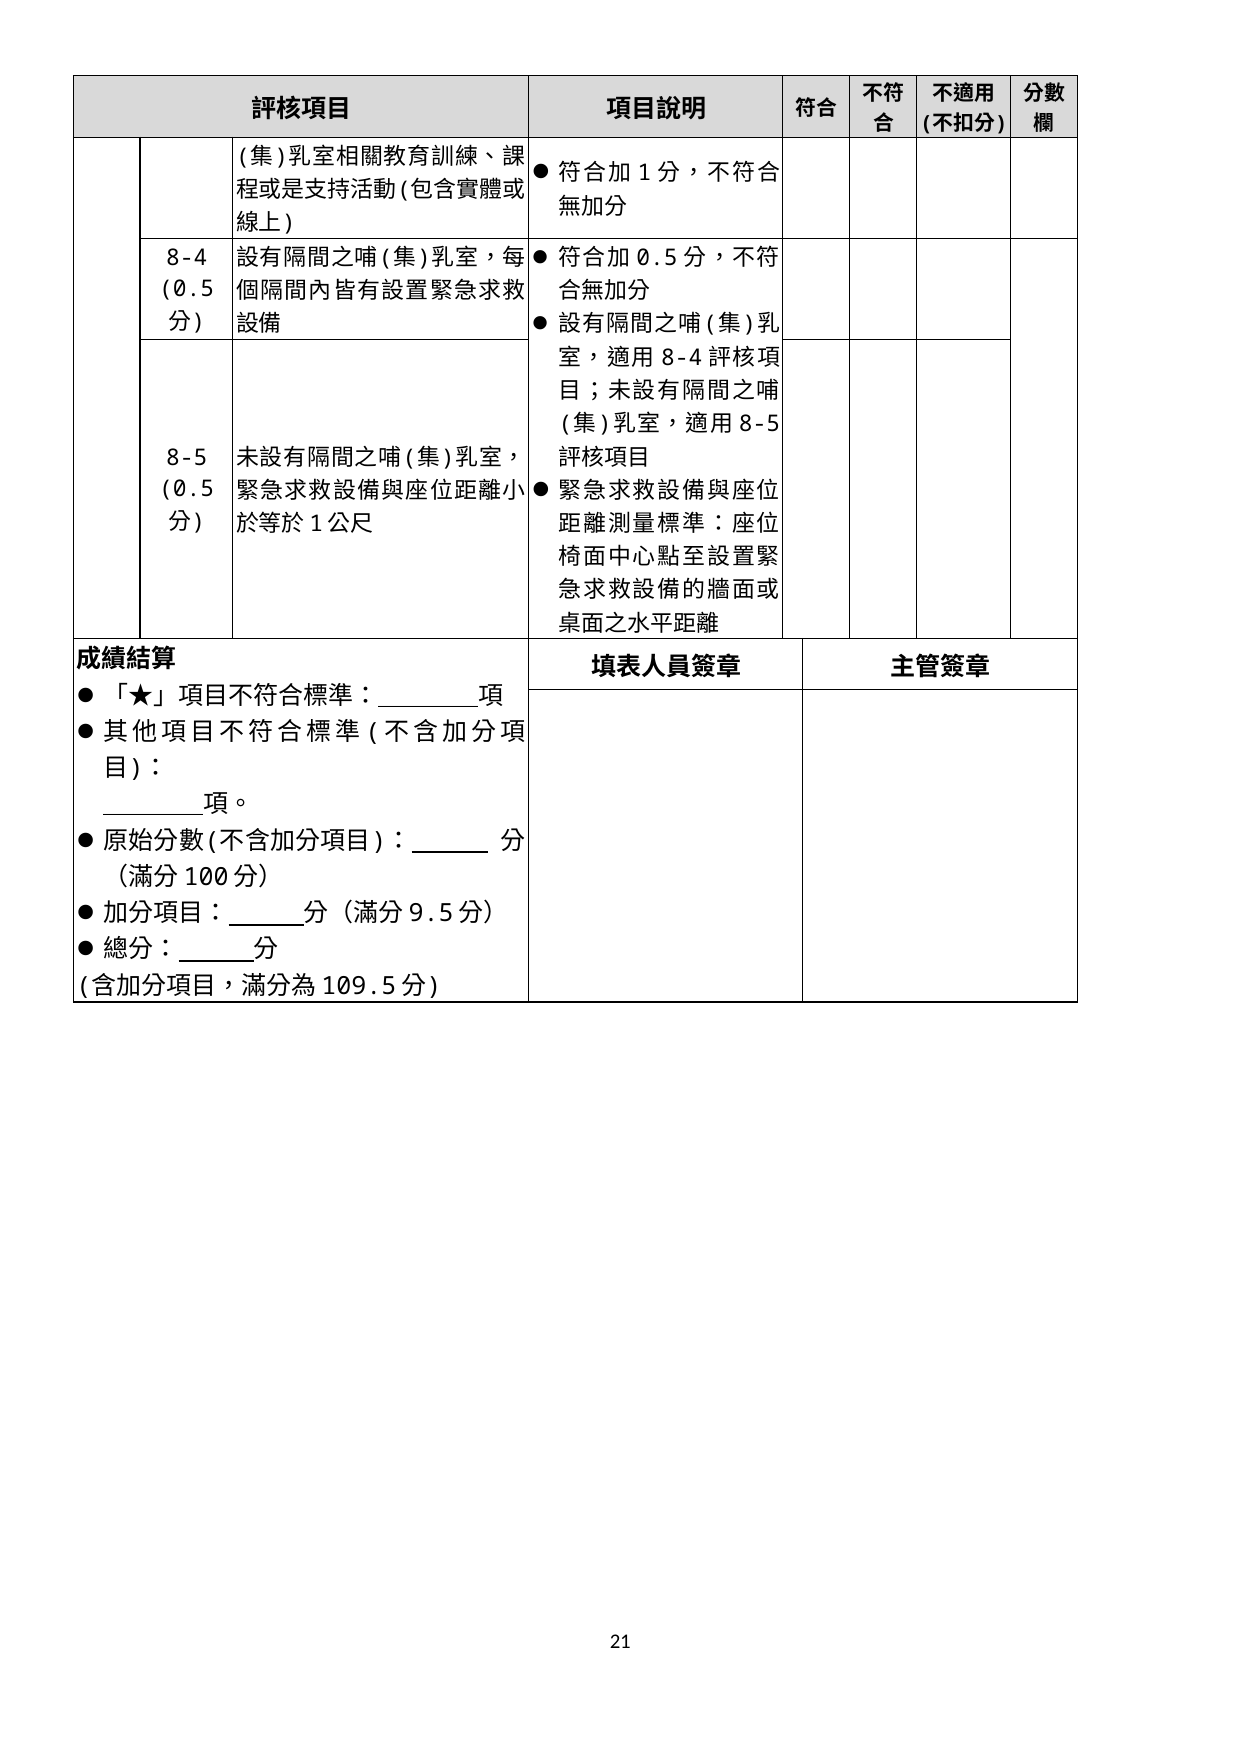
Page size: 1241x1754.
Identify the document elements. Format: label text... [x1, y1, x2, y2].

table_cell 本項請提出相關佐證資料才給分 符合加1分，不符合無加分 [529, 138, 782, 238]
table_cell [850, 239, 916, 338]
table_cell 主管簽章 [803, 639, 1077, 689]
table_cell [141, 138, 232, 238]
table_cell [1011, 138, 1077, 238]
table_cell [850, 340, 916, 638]
table_cell [917, 340, 1010, 638]
table_header 不適用 (不扣分) [917, 76, 1010, 137]
table_cell [529, 690, 802, 1001]
table_cell 設有隔間之哺(集)乳室，每個隔間內皆有設置緊急求救設備 [233, 239, 528, 338]
table_cell 成績結算 「★」項目不符合標準：＿＿＿＿項 其他項目不符合標準(不含加分項目)： ＿＿＿＿項。 原始分數(不含加分項目)： 分（滿分100分） 加分項目： 分（滿分9.5分） 總分： 分 (含加分項目，滿分為109.5分) [74, 639, 528, 1001]
table_cell 填表人員簽章 [529, 639, 802, 689]
table_header 評核項目 [74, 76, 528, 137]
table_header 分數欄 [1011, 76, 1077, 137]
table_cell [917, 138, 1010, 238]
table_header 符合 [783, 76, 849, 137]
table_cell [783, 239, 849, 338]
table_cell 未設有隔間之哺(集)乳室，緊急求救設備與座位距離小於等於1公尺 [233, 340, 528, 638]
table_cell 8-5 (0.5分) [141, 340, 232, 638]
table_header 項目說明 [529, 76, 782, 137]
table_cell 8-4 (0.5分) [141, 239, 232, 338]
table_cell [1011, 239, 1077, 638]
table_cell (集)乳室相關教育訓練、課程或是支持活動(包含實體或線上) [233, 138, 528, 238]
table_cell [783, 138, 849, 238]
table_cell 符合加0.5分，不符合無加分 設有隔間之哺(集)乳室，適用8-4評核項目；未設有隔間之哺(集)乳室，適用8-5評核項目 緊急求救設備與座位距離測量標準：座位椅面中心點至設置緊急求救設備的牆面或桌面之水平距離 [529, 239, 782, 638]
table_cell [74, 138, 139, 638]
table_cell [917, 239, 1010, 338]
table_cell [783, 340, 849, 638]
table_cell [803, 690, 1077, 1001]
table_header 不符合 [850, 76, 916, 137]
table_cell [850, 138, 916, 238]
